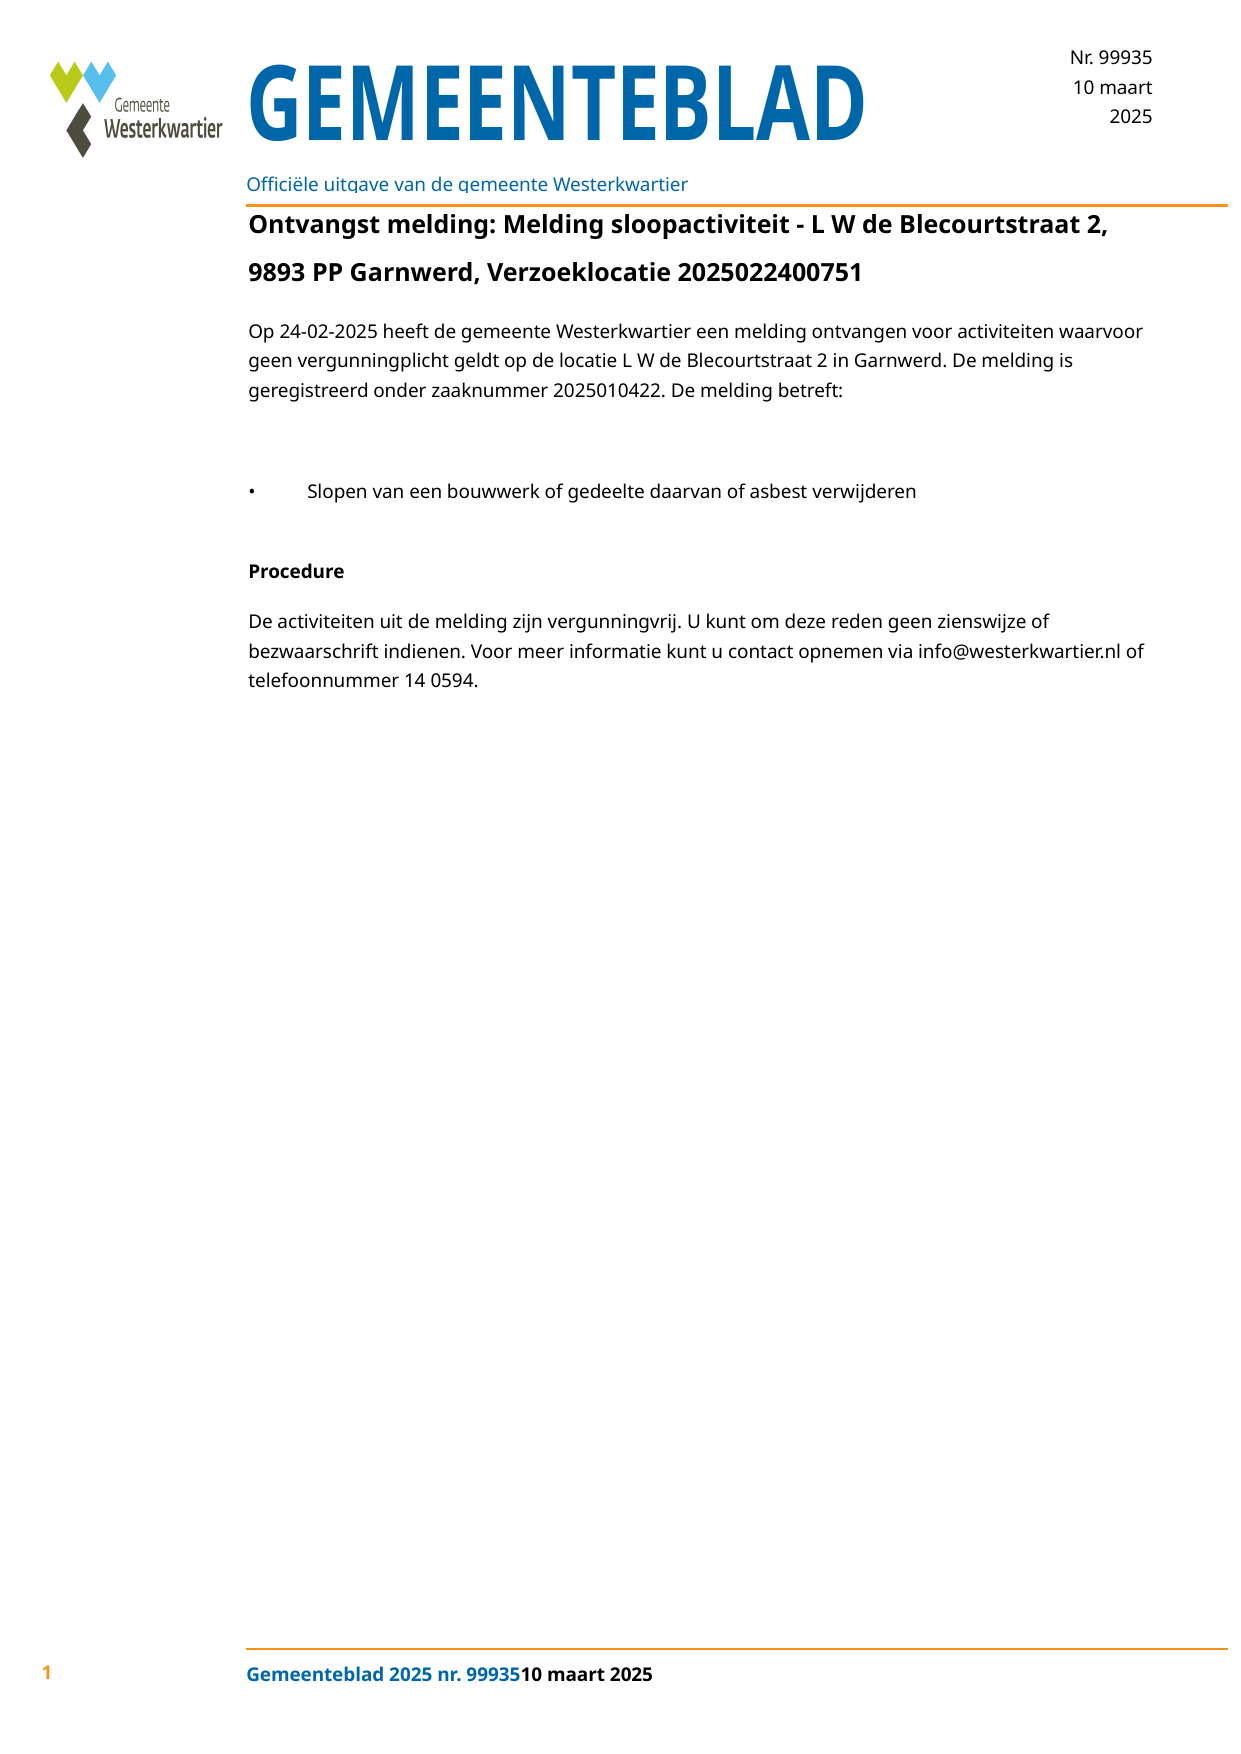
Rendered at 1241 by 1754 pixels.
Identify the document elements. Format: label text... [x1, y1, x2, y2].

text Op 24-02-2025 heeft de gemeente Westerkwartier een melding ontvangen voor activiteiten waarvoor geen vergunningplicht geldt op de locatie L W de Blecourtstraat 2 in Garnwerd. De melding is geregistreerd onder zaaknummer 2025010422. De melding betreft: [248, 318, 1152, 403]
list Slopen van een bouwwerk of gedeelte daarvan of asbest verwijderen [248, 478, 1152, 504]
text De activiteiten uit de melding zijn vergunningvrij. U kunt om deze reden geen zienswijze of bezwaarschrift indienen. Voor meer informatie kunt u contact opnemen via info@westerkwartier.nl of telefoonnummer 14 0594. [248, 608, 1152, 693]
picture [41, 47, 231, 172]
text Ontvangst melding: Melding sloopactiviteit - L W de Blecourtstraat 2, 9893 PP Garnwerd, Verzoeklocatie 2025022400751 [248, 207, 1152, 288]
text Procedure [248, 558, 1152, 584]
